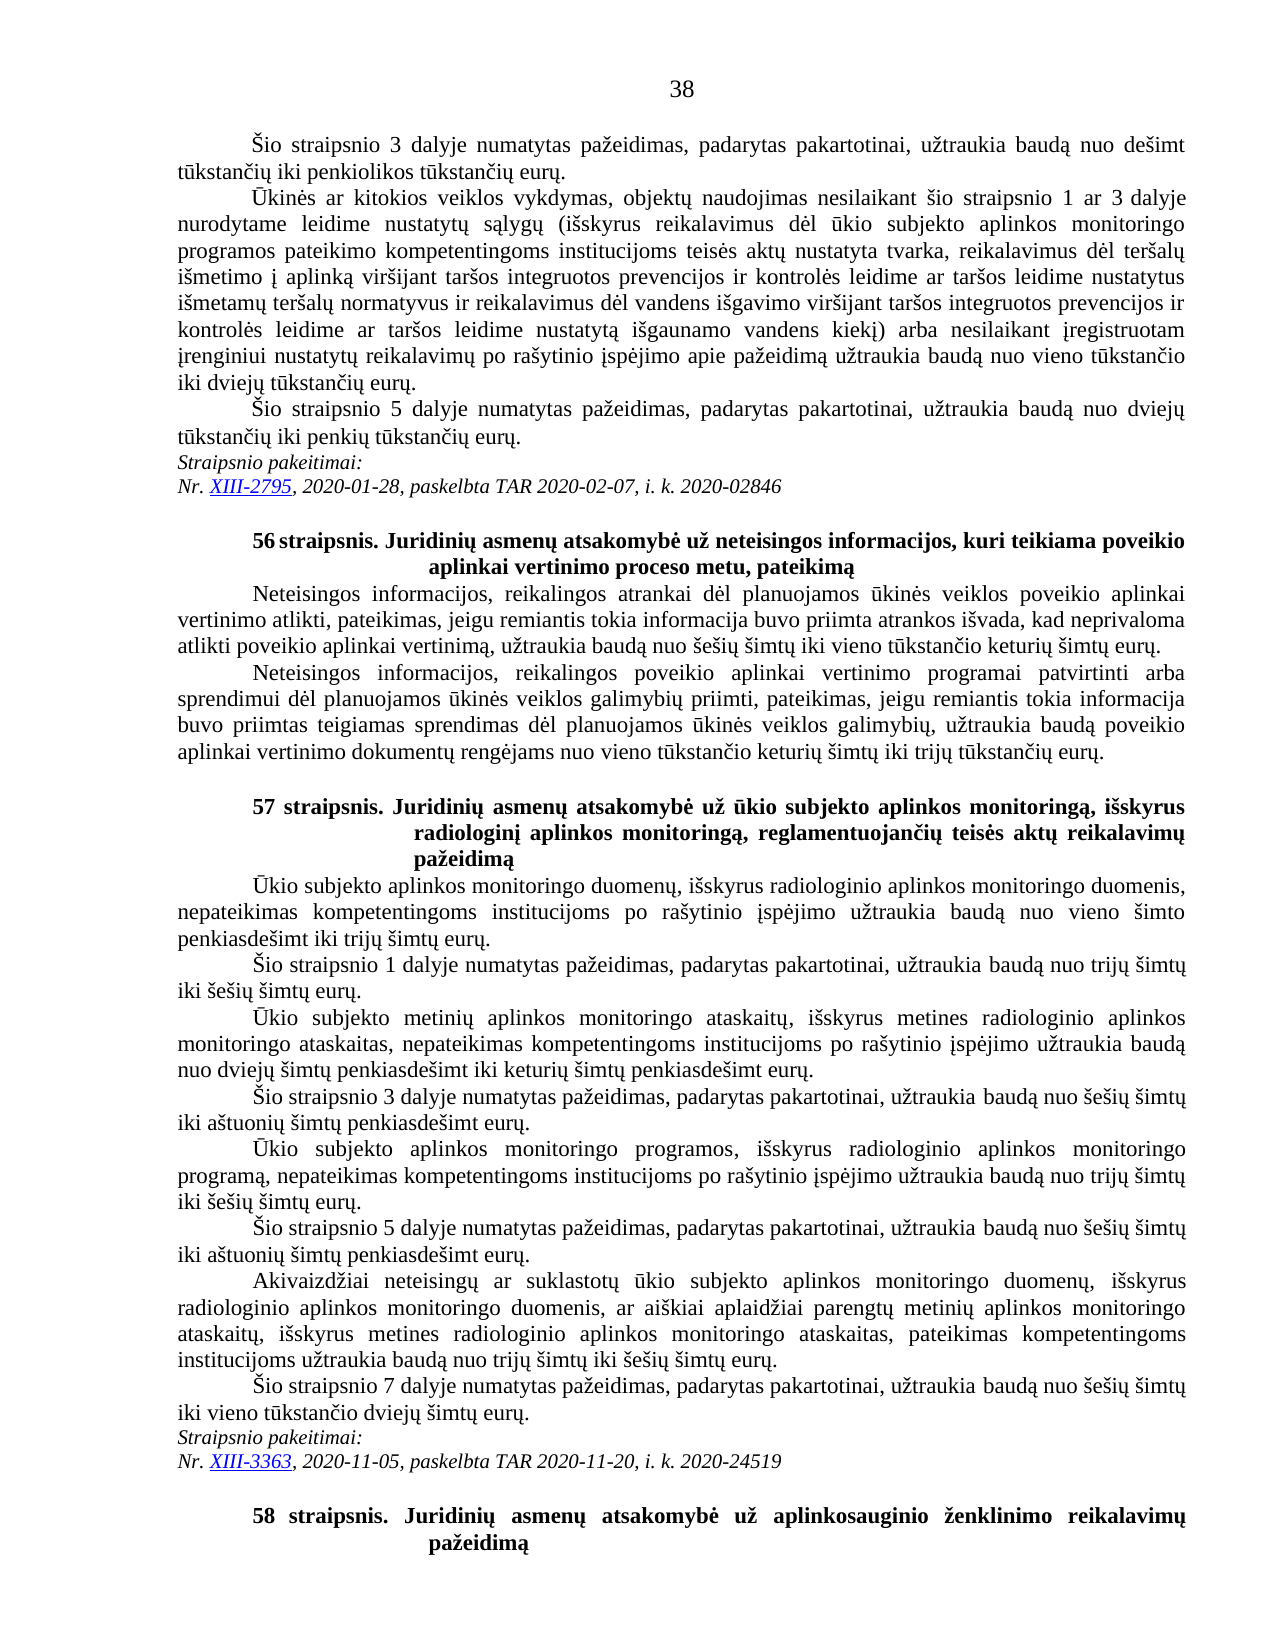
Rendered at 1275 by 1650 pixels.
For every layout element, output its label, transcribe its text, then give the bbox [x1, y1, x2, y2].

text 56 straipsnis. Juridinių asmenų atsakomybė už neteisingos informacijos, kuri teikiama poveikio aplinkai vertinimo proceso metu, pateikimą [252, 527, 1186, 579]
text Akivaizdžiai neteisingų ar suklastotų ūkio subjekto aplinkos monitoringo duomenų, išskyrus radiologinio aplinkos monitoringo duomenis, ar aiškiai aplaidžiai parengtų metinių aplinkos monitoringo ataskaitų, išskyrus metines radiologinio aplinkos monitoringo ataskaitas, pateikimas kompetentingoms institucijoms užtraukia baudą nuo trijų šimtų iki šešių šimtų eurų. [177, 1267, 1186, 1373]
text Šio straipsnio 3 dalyje numatytas pažeidimas, padarytas pakartotinai, užtraukia baudą nuo šešių šimtų iki aštuonių šimtų penkiasdešimt eurų. [177, 1083, 1186, 1135]
text 58 straipsnis. Juridinių asmenų atsakomybė už aplinkosauginio ženklinimo reikalavimų pažeidimą [252, 1502, 1186, 1555]
text Neteisingos informacijos, reikalingos poveikio aplinkai vertinimo programai patvirtinti arba sprendimui dėl planuojamos ūkinės veiklos galimybių priimti, pateikimas, jeigu remiantis tokia informacija buvo priimtas teigiamas sprendimas dėl planuojamos ūkinės veiklos galimybių, užtraukia baudą poveikio aplinkai vertinimo dokumentų rengėjams nuo vieno tūkstančio keturių šimtų iki trijų tūkstančių eurų. [177, 659, 1186, 764]
text Nr. XIII-3363, 2020-11-05, paskelbta TAR 2020-11-20, i. k. 2020-24519 [177, 1449, 1186, 1473]
text Ūkio subjekto aplinkos monitoringo duomenų, išskyrus radiologinio aplinkos monitoringo duomenis, nepateikimas kompetentingoms institucijoms po rašytinio įspėjimo užtraukia baudą nuo vieno šimto penkiasdešimt iki trijų šimtų eurų. [177, 872, 1186, 951]
text 57 straipsnis. Juridinių asmenų atsakomybė už ūkio subjekto aplinkos monitoringą, išskyrus radiologinį aplinkos monitoringą, reglamentuojančių teisės aktų reikalavimų pažeidimą [252, 793, 1186, 872]
text Šio straipsnio 5 dalyje numatytas pažeidimas, padarytas pakartotinai, užtraukia baudą nuo šešių šimtų iki aštuonių šimtų penkiasdešimt eurų. [177, 1214, 1186, 1267]
text Nr. XIII-2795, 2020-01-28, paskelbta TAR 2020-02-07, i. k. 2020-02846 [177, 474, 1186, 498]
text Ūkinės ar kitokios veiklos vykdymas, objektų naudojimas nesilaikant šio straipsnio 1 ar 3 dalyje nurodytame leidime nustatytų sąlygų (išskyrus reikalavimus dėl ūkio subjekto aplinkos monitoringo programos pateikimo kompetentingoms institucijoms teisės aktų nustatyta tvarka, reikalavimus dėl teršalų išmetimo į aplinką viršijant taršos integruotos prevencijos ir kontrolės leidime ar taršos leidime nustatytus išmetamų teršalų normatyvus ir reikalavimus dėl vandens išgavimo viršijant taršos integruotos prevencijos ir kontrolės leidime ar taršos leidime nustatytą išgaunamo vandens kiekį) arba nesilaikant įregistruotam įrenginiui nustatytų reikalavimų po rašytinio įspėjimo apie pažeidimą užtraukia baudą nuo vieno tūkstančio iki dviejų tūkstančių eurų. [177, 184, 1186, 395]
text Neteisingos informacijos, reikalingos atrankai dėl planuojamos ūkinės veiklos poveikio aplinkai vertinimo atlikti, pateikimas, jeigu remiantis tokia informacija buvo priimta atrankos išvada, kad neprivaloma atlikti poveikio aplinkai vertinimą, užtraukia baudą nuo šešių šimtų iki vieno tūkstančio keturių šimtų eurų. [177, 579, 1186, 659]
text Šio straipsnio 3 dalyje numatytas pažeidimas, padarytas pakartotinai, užtraukia baudą nuo dešimt tūkstančių iki penkiolikos tūkstančių eurų. [177, 131, 1186, 184]
text Straipsnio pakeitimai: [177, 1425, 1186, 1449]
text Šio straipsnio 5 dalyje numatytas pažeidimas, padarytas pakartotinai, užtraukia baudą nuo dviejų tūkstančių iki penkių tūkstančių eurų. [177, 395, 1186, 450]
text Ūkio subjekto metinių aplinkos monitoringo ataskaitų, išskyrus metines radiologinio aplinkos monitoringo ataskaitas, nepateikimas kompetentingoms institucijoms po rašytinio įspėjimo užtraukia baudą nuo dviejų šimtų penkiasdešimt iki keturių šimtų penkiasdešimt eurų. [177, 1004, 1186, 1083]
text Ūkio subjekto aplinkos monitoringo programos, išskyrus radiologinio aplinkos monitoringo programą, nepateikimas kompetentingoms institucijoms po rašytinio įspėjimo užtraukia baudą nuo trijų šimtų iki šešių šimtų eurų. [177, 1135, 1186, 1214]
text Šio straipsnio 7 dalyje numatytas pažeidimas, padarytas pakartotinai, užtraukia baudą nuo šešių šimtų iki vieno tūkstančio dviejų šimtų eurų. [177, 1373, 1186, 1425]
text Straipsnio pakeitimai: [177, 450, 1186, 474]
text Šio straipsnio 1 dalyje numatytas pažeidimas, padarytas pakartotinai, užtraukia baudą nuo trijų šimtų iki šešių šimtų eurų. [177, 951, 1186, 1004]
